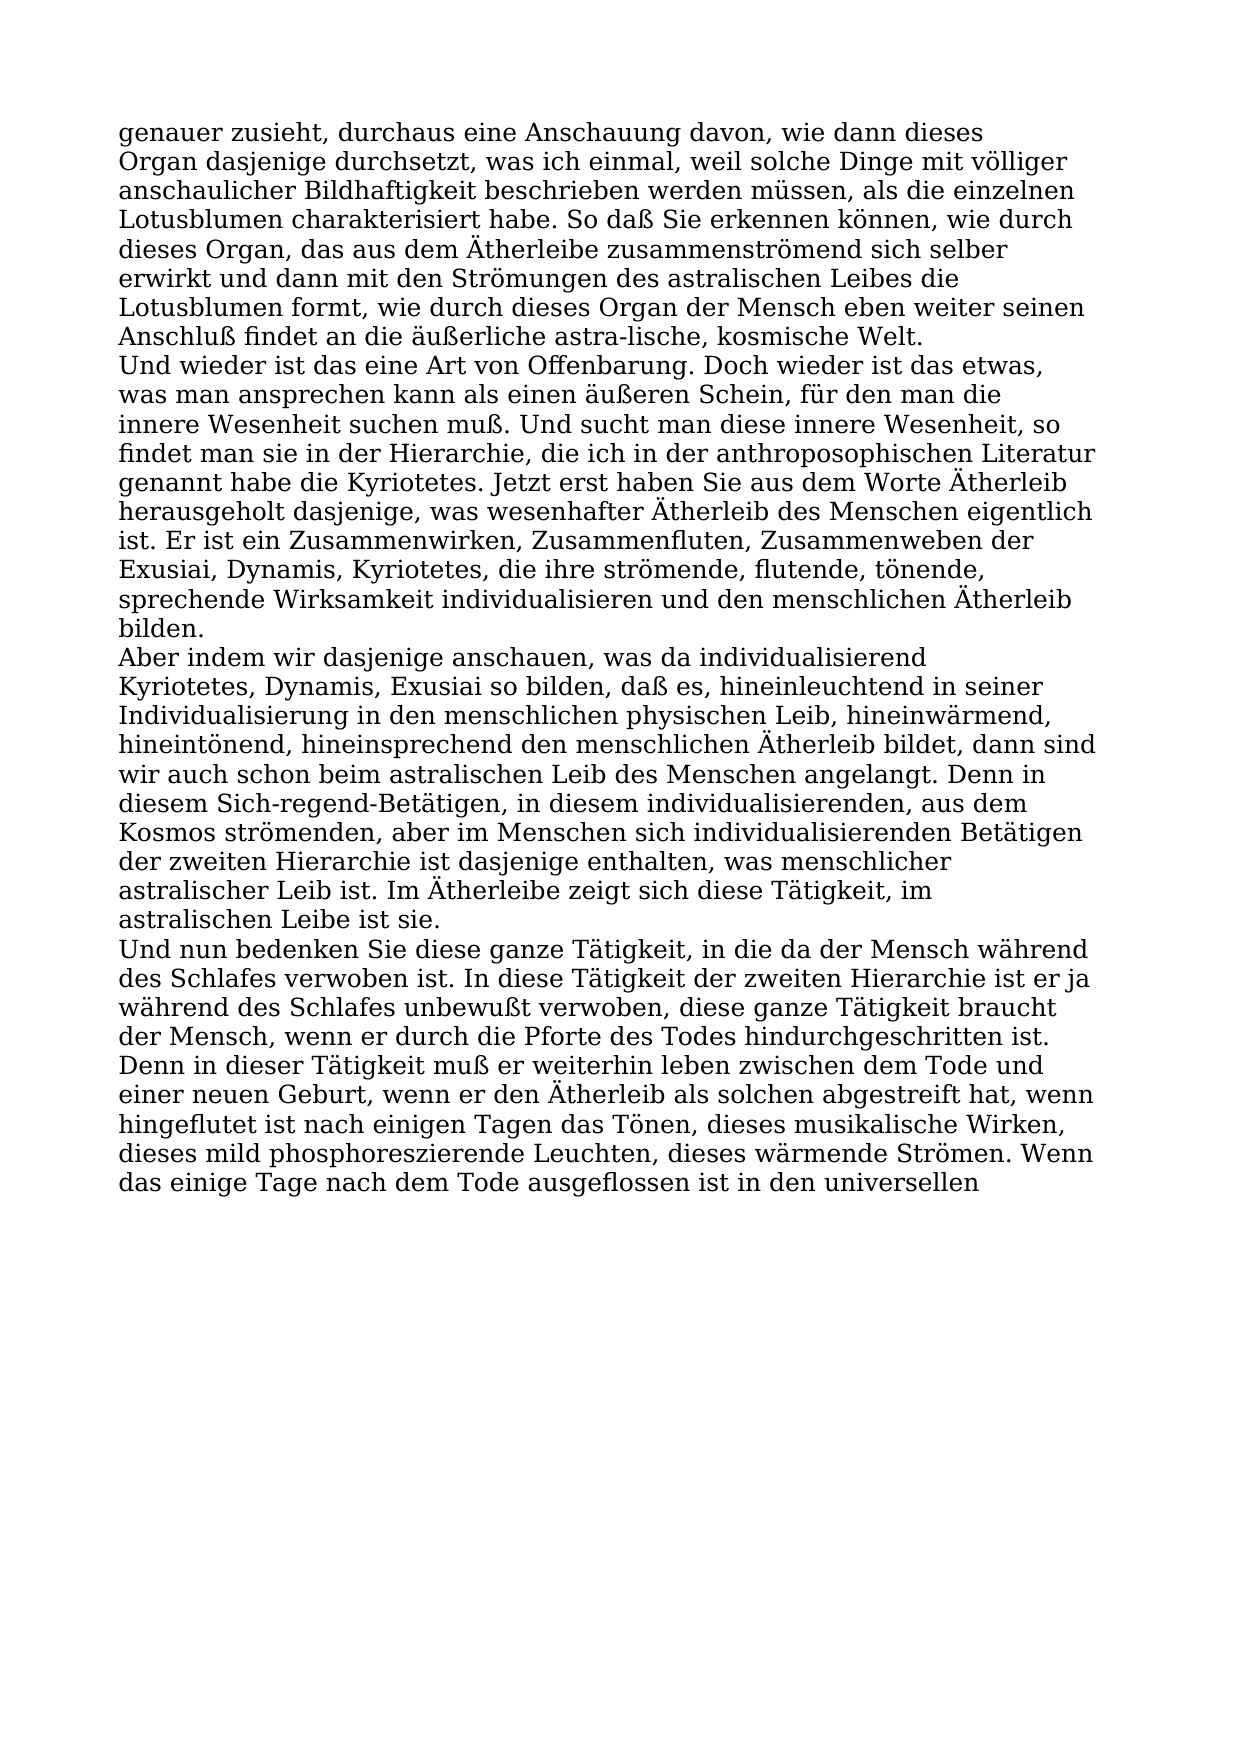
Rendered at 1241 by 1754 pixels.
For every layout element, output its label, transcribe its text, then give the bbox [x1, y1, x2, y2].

text anschaulicher Bildhaftigkeit beschrieben werden müssen, als die einzelnen [118, 176, 1122, 206]
text während des Schlafes unbewußt verwoben, diese ganze Tätigkeit braucht [118, 993, 1122, 1022]
text astralischen Leibe ist sie. [118, 906, 1122, 935]
text hineintönend, hineinsprechend den menschlichen Ätherleib bildet, dann sind [118, 731, 1122, 760]
text herausgeholt dasjenige, was wesenhafter Ätherleib des Menschen eigentlich [118, 497, 1122, 526]
text Kyriotetes, Dynamis, Exusiai so bilden, daß es, hineinleuchtend in seiner [118, 672, 1122, 701]
text Und wieder ist das eine Art von Offenbarung. Doch wieder ist das etwas, [118, 351, 1122, 381]
text astralischer Leib ist. Im Ätherleibe zeigt sich diese Tätigkeit, im [118, 876, 1122, 906]
text Und nun bedenken Sie diese ganze Tätigkeit, in die da der Mensch während [118, 935, 1122, 964]
text diesem Sich-regend-Betätigen, in diesem individualisierenden, aus dem [118, 789, 1122, 818]
text was man ansprechen kann als einen äußeren Schein, für den man die [118, 381, 1122, 410]
text einer neuen Geburt, wenn er den Ätherleib als solchen abgestreift hat, wenn [118, 1081, 1122, 1110]
text des Schlafes verwoben ist. In diese Tätigkeit der zweiten Hierarchie ist er ja [118, 964, 1122, 993]
text ist. Er ist ein Zusammenwirken, Zusammenfluten, Zusammenweben der [118, 526, 1122, 556]
text Kosmos strömenden, aber im Menschen sich individualisierenden Betätigen [118, 818, 1122, 847]
text der Mensch, wenn er durch die Pforte des Todes hindurchgeschritten ist. [118, 1022, 1122, 1051]
text Lotusblumen charakterisiert habe. So daß Sie erkennen können, wie durch [118, 206, 1122, 235]
text sprechende Wirksamkeit individualisieren und den menschlichen Ätherleib [118, 585, 1122, 614]
text der zweiten Hierarchie ist dasjenige enthalten, was menschlicher [118, 847, 1122, 876]
text Organ dasjenige durchsetzt, was ich einmal, weil solche Dinge mit völliger [118, 147, 1122, 176]
text das einige Tage nach dem Tode ausgeflossen ist in den universellen [118, 1168, 1122, 1197]
text dieses mild phosphoreszierende Leuchten, dieses wärmende Strömen. Wenn [118, 1139, 1122, 1168]
text Individualisierung in den menschlichen physischen Leib, hineinwärmend, [118, 701, 1122, 731]
text bilden. [118, 614, 1122, 643]
text erwirkt und dann mit den Strömungen des astralischen Leibes die [118, 264, 1122, 293]
text Denn in dieser Tätigkeit muß er weiterhin leben zwischen dem Tode und [118, 1051, 1122, 1081]
text innere Wesenheit suchen muß. Und sucht man diese innere Wesenheit, so [118, 410, 1122, 439]
text Lotusblumen formt, wie durch dieses Organ der Mensch eben weiter seinen [118, 293, 1122, 322]
text genauer zusieht, durchaus eine Anschauung davon, wie dann dieses [118, 118, 1122, 147]
text dieses Organ, das aus dem Ätherleibe zusammenströmend sich selber [118, 235, 1122, 264]
text Anschluß findet an die äußerliche astra-lische, kosmische Welt. [118, 322, 1122, 351]
text hingeflutet ist nach einigen Tagen das Tönen, dieses musikalische Wirken, [118, 1110, 1122, 1139]
text Exusiai, Dynamis, Kyriotetes, die ihre strömende, flutende, tönende, [118, 556, 1122, 585]
text findet man sie in der Hierarchie, die ich in der anthroposophischen Literatur [118, 439, 1122, 468]
text genannt habe die Kyriotetes. Jetzt erst haben Sie aus dem Worte Ätherleib [118, 468, 1122, 497]
text Aber indem wir dasjenige anschauen, was da individualisierend [118, 643, 1122, 672]
text wir auch schon beim astralischen Leib des Menschen angelangt. Denn in [118, 760, 1122, 789]
